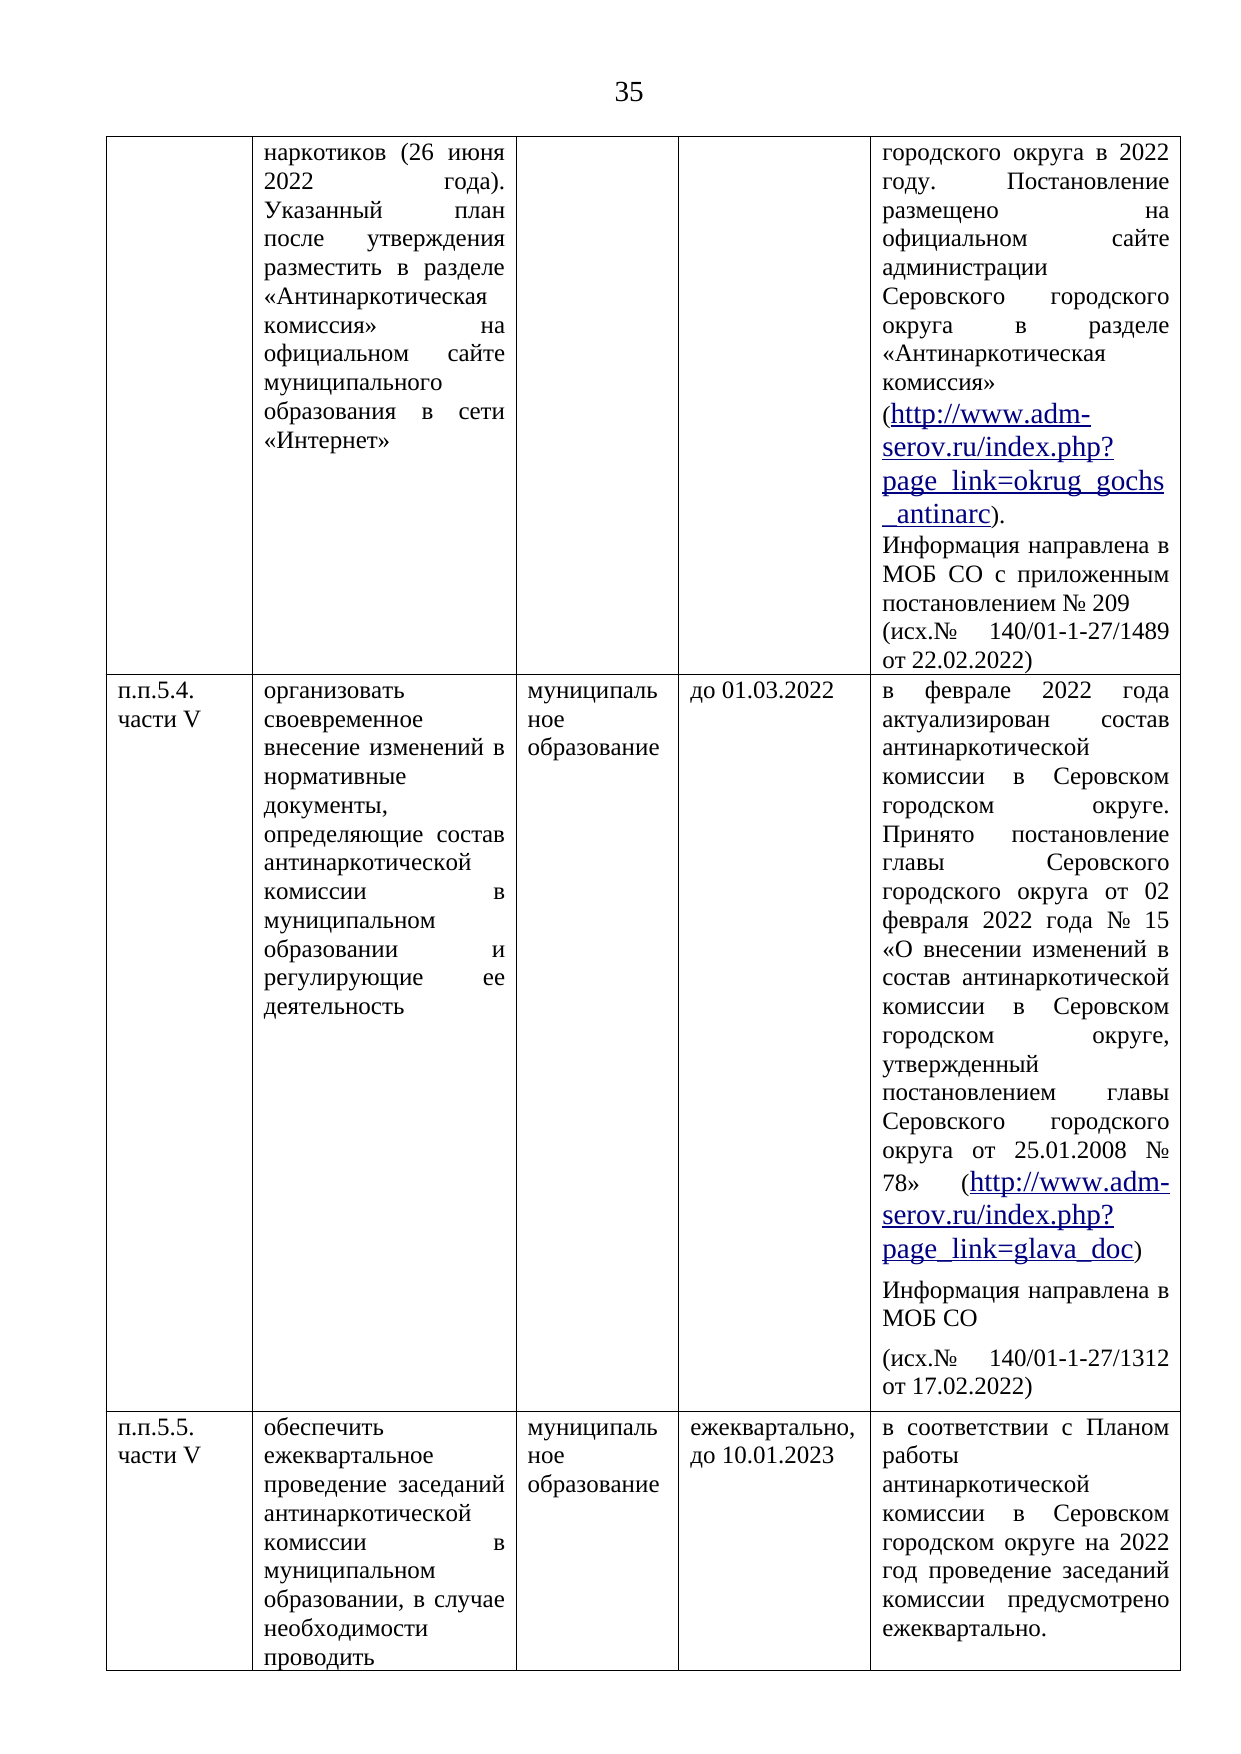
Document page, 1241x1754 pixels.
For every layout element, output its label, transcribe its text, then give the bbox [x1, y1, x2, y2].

table_cell муниципальное образование [517, 675, 678, 1411]
table_cell ежеквартально, до 10.01.2023 [679, 1412, 870, 1670]
table_cell наркотиков (26 июня 2022 года). Указанный план после утверждения разместить в разделе «Антинаркотическая комиссия» на официальном сайте муниципального образования в сети «Интернет» [253, 137, 516, 674]
table_cell [517, 137, 678, 674]
table_cell в феврале 2022 года актуализирован состав антинаркотической комиссии в Серовском городском округе. Принято постановление главы Серовского городского округа от 02 февраля 2022 года № 15 «О внесении изменений в состав антинаркотической комиссии в Серовском городском округе, утвержденный постановлением главы Серовского городского округа от 25.01.2008 № 78» (http://www.adm-serov.ru/index.php?page_link=glava_doc) Информация направлена в МОБ СО (исх.№ 140/01-1-27/1312 от 17.02.2022) [871, 675, 1180, 1411]
table_cell [107, 137, 252, 674]
table_cell п.п.5.4. части V [107, 675, 252, 1411]
table_cell организовать своевременное внесение изменений в нормативные документы, определяющие состав антинаркотической комиссии в муниципальном образовании и регулирующие ее деятельность [253, 675, 516, 1411]
table_cell до 01.03.2022 [679, 675, 870, 1411]
table_cell муниципальное образование [517, 1412, 678, 1670]
table_cell в соответствии с Планом работы антинаркотической комиссии в Серовском городском округе на 2022 год проведение заседаний комиссии предусмотрено ежеквартально. [871, 1412, 1180, 1670]
table_cell обеспечить ежеквартальное проведение заседаний антинаркотической комиссии в муниципальном образовании, в случае необходимости проводить [253, 1412, 516, 1670]
table_cell п.п.5.5. части V [107, 1412, 252, 1670]
table_cell [679, 137, 870, 674]
